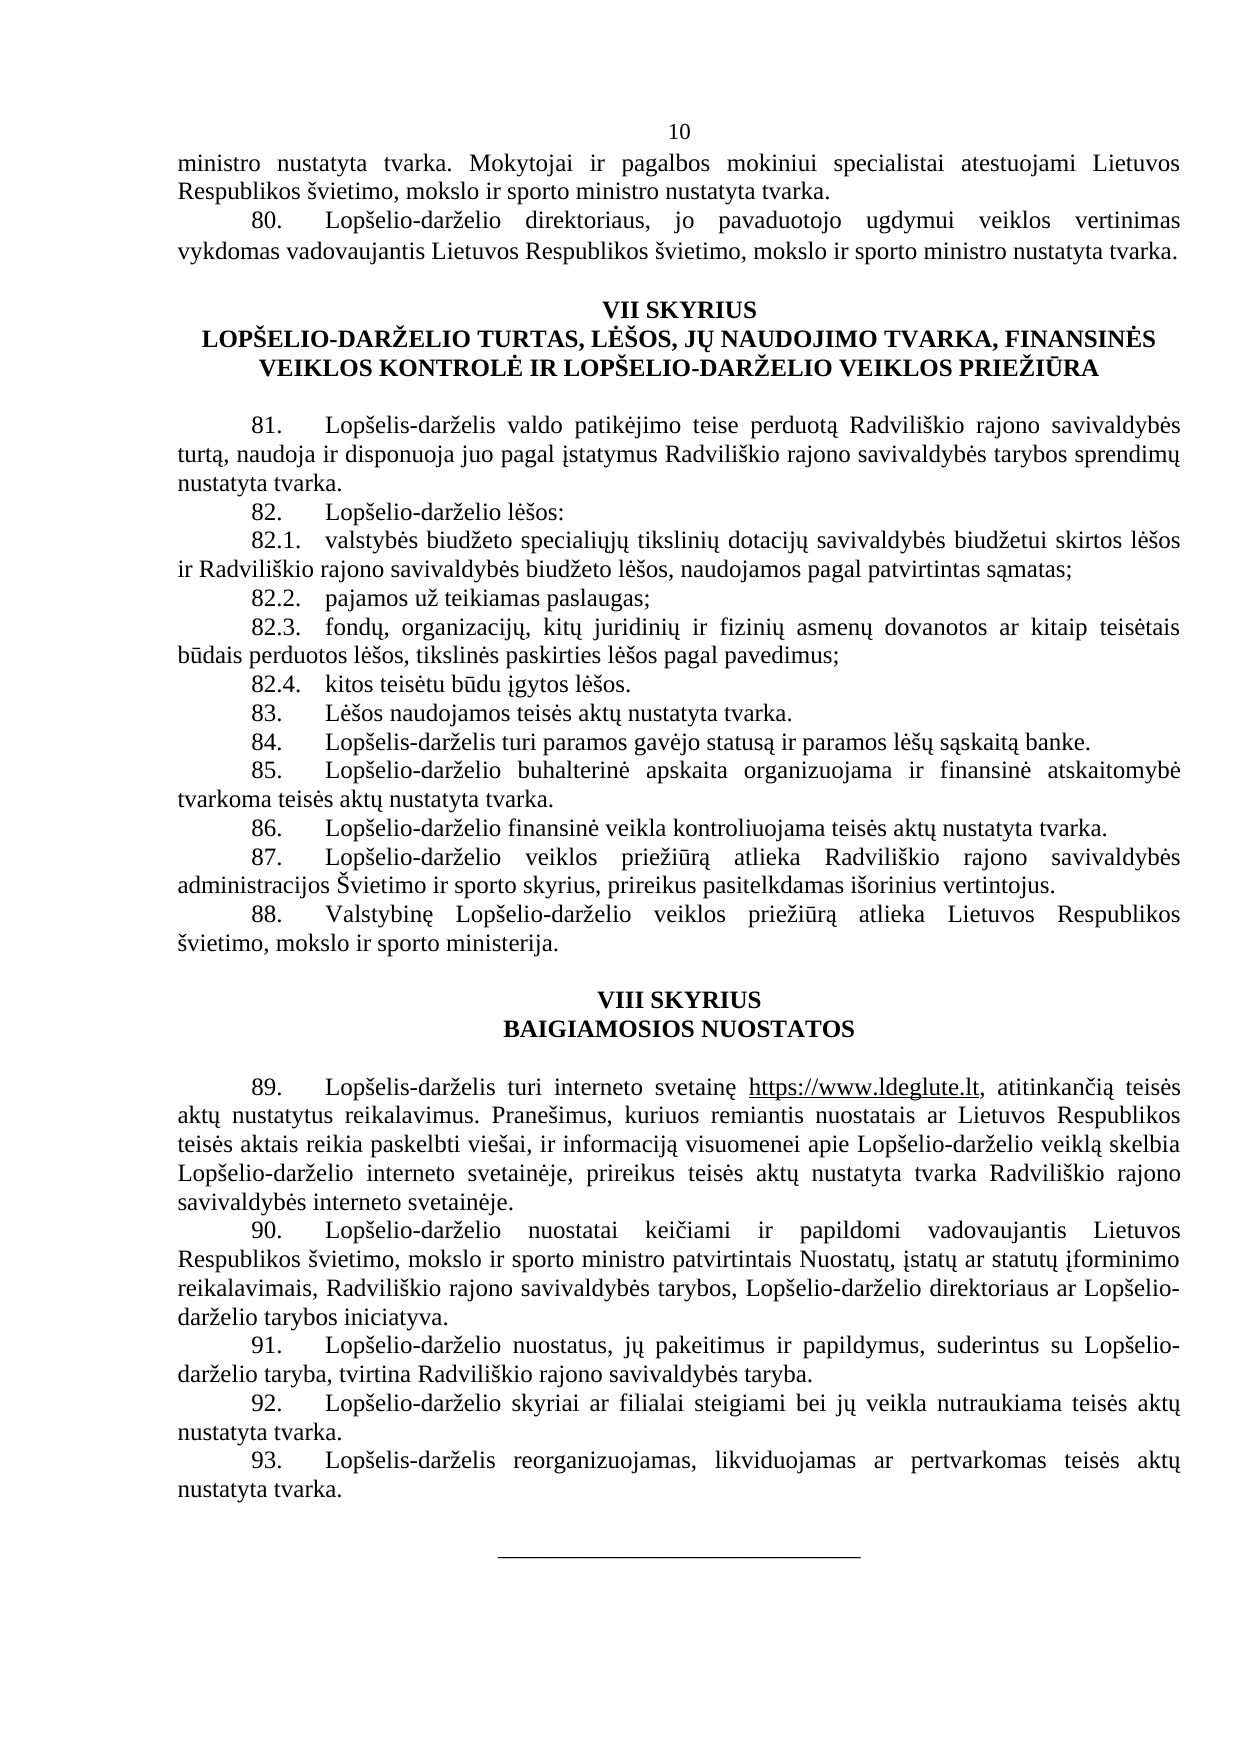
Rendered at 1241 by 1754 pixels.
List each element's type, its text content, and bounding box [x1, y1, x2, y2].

text ministro nustatyta tvarka. Mokytojai ir pagalbos mokiniui specialistai atestuojami Lietuvos Respublikos švietimo, mokslo ir sporto ministro nustatyta tvarka. [177, 148, 1181, 205]
text 86. Lopšelio-darželio finansinė veikla kontroliuojama teisės aktų nustatyta tvarka. [177, 813, 1181, 842]
text 82. Lopšelio-darželio lėšos: [177, 497, 1181, 525]
text LOPŠELIO-DARŽELIO TURTAS, LĖŠOS, JŲ NAUDOJIMO TVARKA, FINANSINĖS VEIKLOS KONTROLĖ IR LOPŠELIO-DARŽELIO VEIKLOS PRIEŽIŪRA [177, 324, 1181, 382]
text 85. Lopšelio-darželio buhalterinė apskaita organizuojama ir finansinė atskaitomybė tvarkoma teisės aktų nustatyta tvarka. [177, 755, 1181, 813]
text _____________________________ [177, 1532, 1181, 1560]
text 81. Lopšelis-darželis valdo patikėjimo teise perduotą Radviliškio rajono savivaldybės turtą, naudoja ir disponuoja juo pagal įstatymus Radviliškio rajono savivaldybės tarybos sprendimų nustatyta tvarka. [177, 410, 1181, 497]
text 87. Lopšelio-darželio veiklos priežiūrą atlieka Radviliškio rajono savivaldybės administracijos Švietimo ir sporto skyrius, prireikus pasitelkdamas išorinius vertintojus. [177, 842, 1181, 899]
text 82.4. kitos teisėtu būdu įgytos lėšos. [177, 669, 1181, 698]
text BAIGIAMOSIOS NUOSTATOS [177, 1014, 1181, 1043]
text 92. Lopšelio-darželio skyriai ar filialai steigiami bei jų veikla nutraukiama teisės aktų nustatyta tvarka. [177, 1388, 1181, 1445]
text 89. Lopšelis-darželis turi interneto svetainę https://www.ldeglute.lt, atitinkančią teisės aktų nustatytus reikalavimus. Pranešimus, kuriuos remiantis nuostatais ar Lietuvos Respublikos teisės aktais reikia paskelbti viešai, ir informaciją visuomenei apie Lopšelio-darželio veiklą skelbia Lopšelio-darželio interneto svetainėje, prireikus teisės aktų nustatyta tvarka Radviliškio rajono savivaldybės interneto svetainėje. [177, 1072, 1181, 1215]
text VII SKYRIUS [177, 295, 1181, 324]
text 80. Lopšelio-darželio direktoriaus, jo pavaduotojo ugdymui veiklos vertinimas vykdomas vadovaujantis Lietuvos Respublikos švietimo, mokslo ir sporto ministro nustatyta tvarka. [177, 205, 1181, 264]
text 82.1. valstybės biudžeto specialiųjų tikslinių dotacijų savivaldybės biudžetui skirtos lėšos ir Radviliškio rajono savivaldybės biudžeto lėšos, naudojamos pagal patvirtintas sąmatas; [177, 525, 1181, 583]
text 83. Lėšos naudojamos teisės aktų nustatyta tvarka. [177, 698, 1181, 727]
text 84. Lopšelis-darželis turi paramos gavėjo statusą ir paramos lėšų sąskaitą banke. [177, 727, 1181, 755]
text 93. Lopšelis-darželis reorganizuojamas, likviduojamas ar pertvarkomas teisės aktų nustatyta tvarka. [177, 1445, 1181, 1503]
text 90. Lopšelio-darželio nuostatai keičiami ir papildomi vadovaujantis Lietuvos Respublikos švietimo, mokslo ir sporto ministro patvirtintais Nuostatų, įstatų ar statutų įforminimo reikalavimais, Radviliškio rajono savivaldybės tarybos, Lopšelio-darželio direktoriaus ar Lopšelio-darželio tarybos iniciatyva. [177, 1215, 1181, 1330]
text 82.2. pajamos už teikiamas paslaugas; [177, 583, 1181, 612]
text 91. Lopšelio-darželio nuostatus, jų pakeitimus ir papildymus, suderintus su Lopšelio-darželio taryba, tvirtina Radviliškio rajono savivaldybės taryba. [177, 1330, 1181, 1388]
text 88. Valstybinę Lopšelio-darželio veiklos priežiūrą atlieka Lietuvos Respublikos švietimo, mokslo ir sporto ministerija. [177, 899, 1181, 957]
text VIII SKYRIUS [177, 985, 1181, 1014]
text 82.3. fondų, organizacijų, kitų juridinių ir fizinių asmenų dovanotos ar kitaip teisėtais būdais perduotos lėšos, tikslinės paskirties lėšos pagal pavedimus; [177, 612, 1181, 669]
